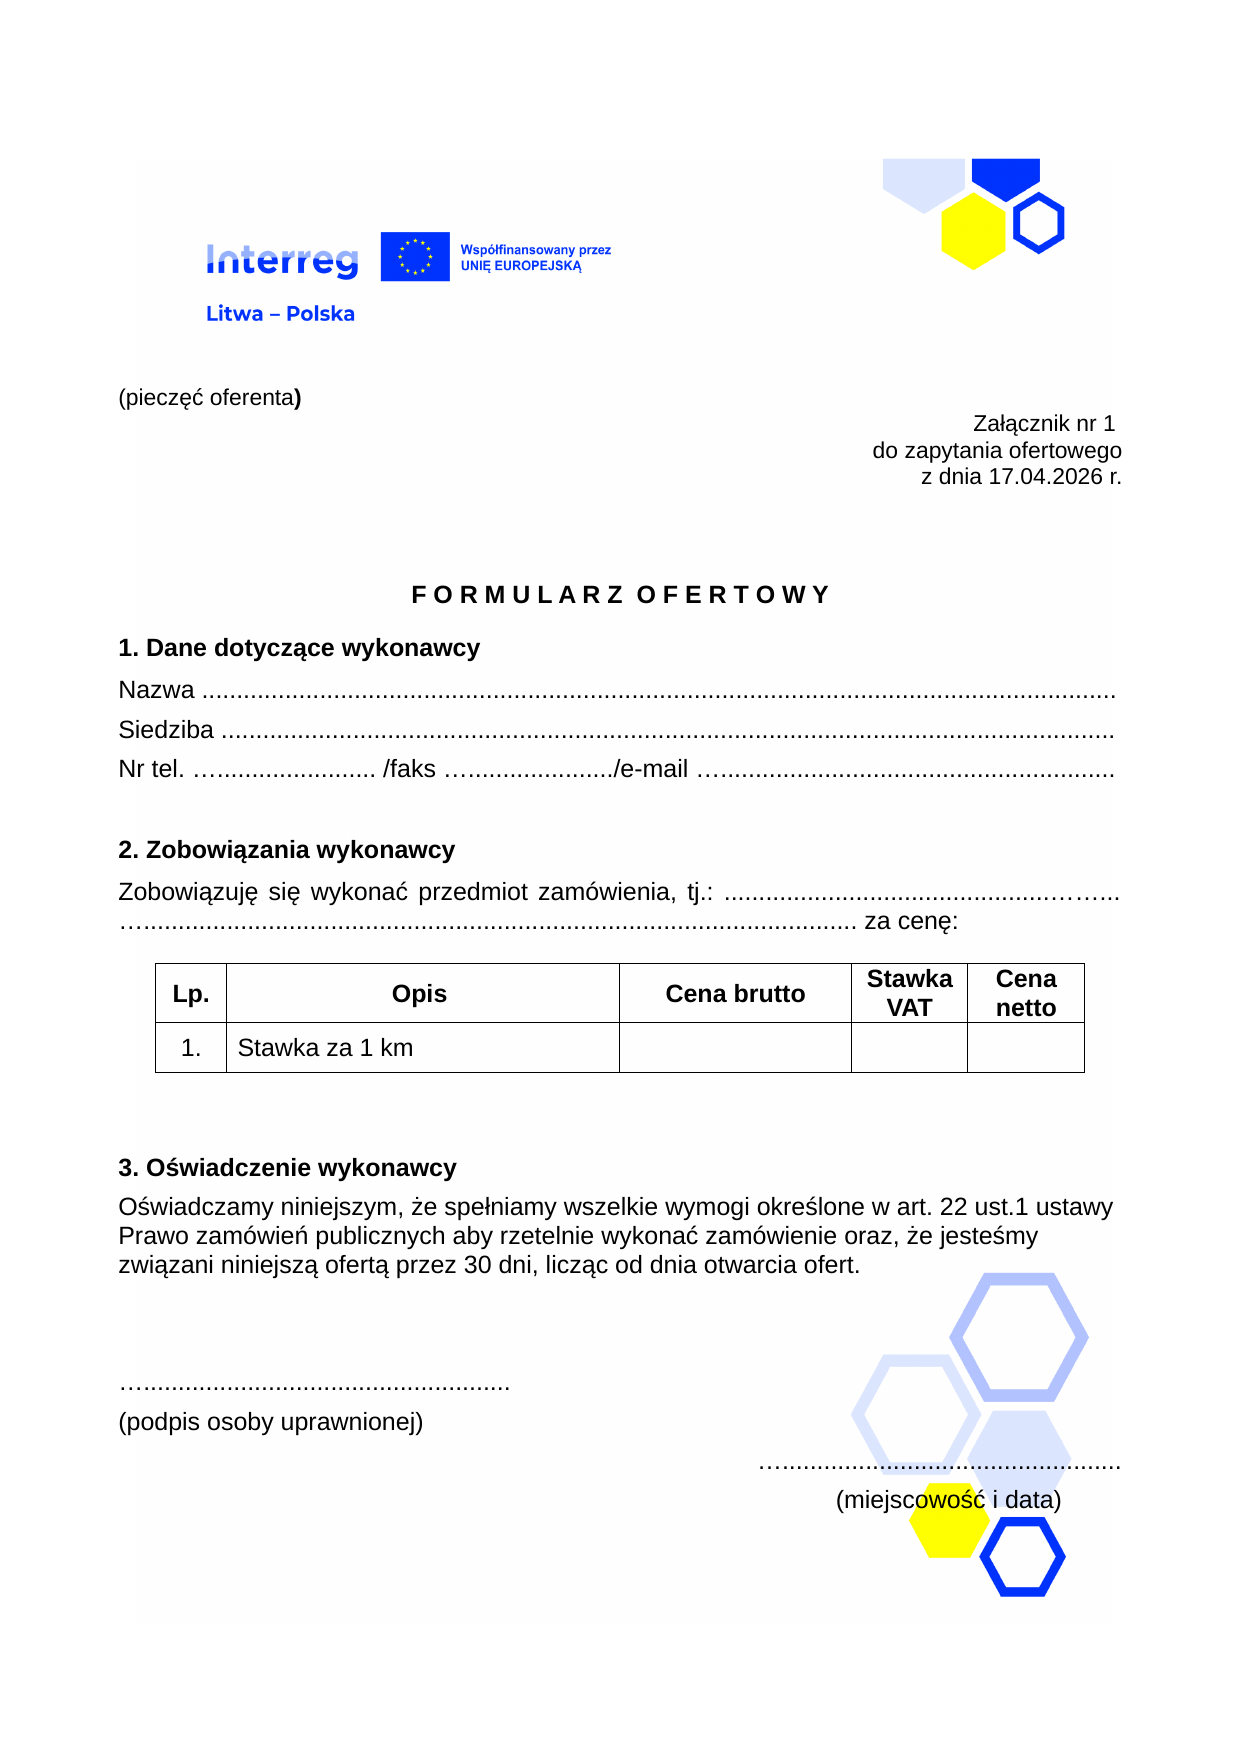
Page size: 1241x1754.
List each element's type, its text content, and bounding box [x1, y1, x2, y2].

text Załącznik nr 1 [118, 410, 136, 437]
picture [136, 158, 1112, 1624]
text 3. Oświadczenie wykonawcy [118, 1153, 136, 1182]
picture [136, 888, 144, 899]
text (miejscowość i data) [118, 1485, 136, 1514]
text (pieczęć oferenta) [118, 384, 136, 410]
subtitle 2. Zobowiązania wykonawcy [118, 835, 136, 864]
text do zapytania ofertowego [118, 437, 136, 463]
text z dnia 17.04.2026 r. [118, 463, 136, 489]
